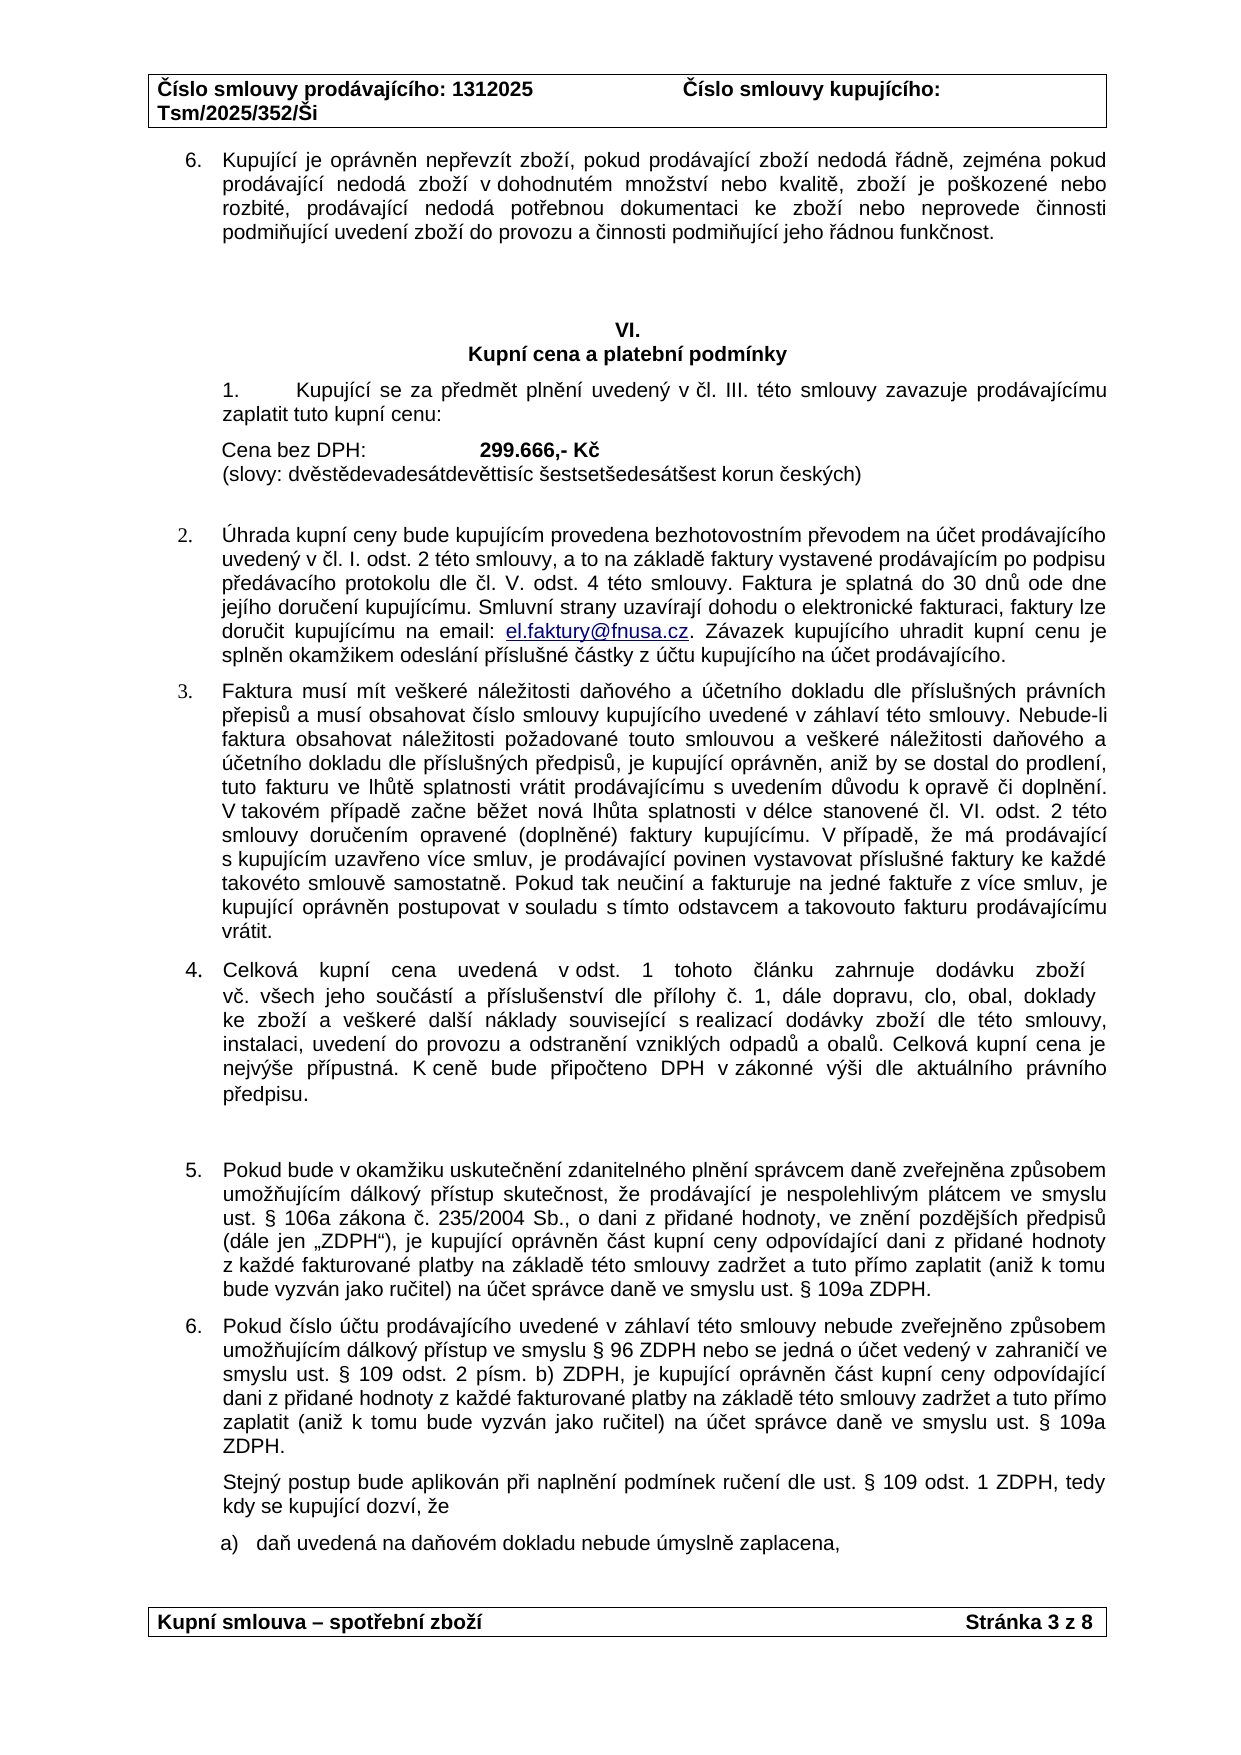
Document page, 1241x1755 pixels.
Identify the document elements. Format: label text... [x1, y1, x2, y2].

subtitle Kupní cena a platební podmínky [148, 341, 1107, 365]
text Cena bez DPH: 299.666,- Kč [184, 438, 1107, 462]
text (slovy: dvěstědevadesátdevěttisíc šestsetšedesátšest korun českých) [222, 462, 1107, 486]
list Faktura musí mít veškeré náležitosti daňového a účetního dokladu dle příslušných právních přepisů a musí obsahovat číslo smlouvy kupujícího uvedené v záhlaví této smlouvy. Nebude-li faktura obsahovat náležitosti požadované touto smlouvou a veškeré náležitosti daňového a účetního dokladu dle příslušných předpisů, je kupující oprávněn, aniž by se dostal do prodlení, tuto fakturu ve lhůtě splatnosti vrátit prodávajícímu s uvedením důvodu k opravě či doplnění. V takovém případě začne běžet nová lhůta splatnosti v délce stanovené čl. VI. odst. 2 této smlouvy doručením opravené (doplněné) faktury kupujícímu. V případě, že má prodávající s kupujícím uzavřeno více smluv, je prodávající povinen vystavovat příslušné faktury ke každé takovéto smlouvě samostatně. Pokud tak neučiní a fakturuje na jedné faktuře z více smluv, je kupující oprávněn postupovat v souladu s tímto odstavcem a takovouto fakturu prodávajícímu vrátit. [177, 679, 1107, 943]
list Kupující je oprávněn nepřevzít zboží, pokud prodávající zboží nedodá řádně, zejména pokud prodávající nedodá zboží v dohodnutém množství nebo kvalitě, zboží je poškozené nebo rozbité, prodávající nedodá potřebnou dokumentaci ke zboží nebo neprovede činnosti podmiňující uvedení zboží do provozu a činnosti podmiňující jeho řádnou funkčnost. [185, 148, 1107, 243]
list Celková kupní cena uvedená v odst. 1 tohoto článku zahrnuje dodávku zboží vč. všech jeho součástí a příslušenství dle přílohy č. 1, dále dopravu, clo, obal, doklady ke zboží a veškeré další náklady související s realizací dodávky zboží dle této smlouvy, instalaci, uvedení do provozu a odstranění vzniklých odpadů a obalů. Celková kupní cena je nejvýše přípustná. K ceně bude připočteno DPH v zákonné výši dle aktuálního právního předpisu. [185, 955, 1107, 1106]
list Úhrada kupní ceny bude kupujícím provedena bezhotovostním převodem na účet prodávajícího uvedený v čl. I. odst. 2 této smlouvy, a to na základě faktury vystavené prodávajícím po podpisu předávacího protokolu dle čl. V. odst. 4 této smlouvy. Faktura je splatná do 30 dnů ode dne jejího doručení kupujícímu. Smluvní strany uzavírají dohodu o elektronické fakturaci, faktury lze doručit kupujícímu na email: el.faktury@fnusa.cz. Závazek kupujícího uhradit kupní cenu je splněn okamžikem odeslání příslušné částky z účtu kupujícího na účet prodávajícího. [177, 523, 1107, 667]
text VI. [148, 317, 1107, 341]
list Pokud číslo účtu prodávajícího uvedené v záhlaví této smlouvy nebude zveřejněno způsobem umožňujícím dálkový přístup ve smyslu § 96 ZDPH nebo se jedná o účet vedený v zahraničí ve smyslu ust. § 109 odst. 2 písm. b) ZDPH, je kupující oprávněn část kupní ceny odpovídající dani z přidané hodnoty z každé fakturované platby na základě této smlouvy zadržet a tuto přímo zaplatit (aniž k tomu bude vyzván jako ručitel) na účet správce daně ve smyslu ust. § 109a ZDPH. [185, 1314, 1107, 1457]
text Stejný postup bude aplikován při naplnění podmínek ručení dle ust. § 109 odst. 1 ZDPH, tedy kdy se kupující dozví, že [223, 1470, 1107, 1518]
text a) daň uvedená na daňovém dokladu nebude úmyslně zaplacena, [148, 1530, 1107, 1554]
list Pokud bude v okamžiku uskutečnění zdanitelného plnění správcem daně zveřejněna způsobem umožňujícím dálkový přístup skutečnost, že prodávající je nespolehlivým plátcem ve smyslu ust. § 106a zákona č. 235/2004 Sb., o dani z přidané hodnoty, ve znění pozdějších předpisů (dále jen „ZDPH“), je kupující oprávněn část kupní ceny odpovídající dani z přidané hodnoty z každé fakturované platby na základě této smlouvy zadržet a tuto přímo zaplatit (aniž k tomu bude vyzván jako ručitel) na účet správce daně ve smyslu ust. § 109a ZDPH. [185, 1157, 1107, 1301]
list Kupující se za předmět plnění uvedený v čl. III. této smlouvy zavazuje prodávajícímu zaplatit tuto kupní cenu: [222, 378, 1107, 426]
